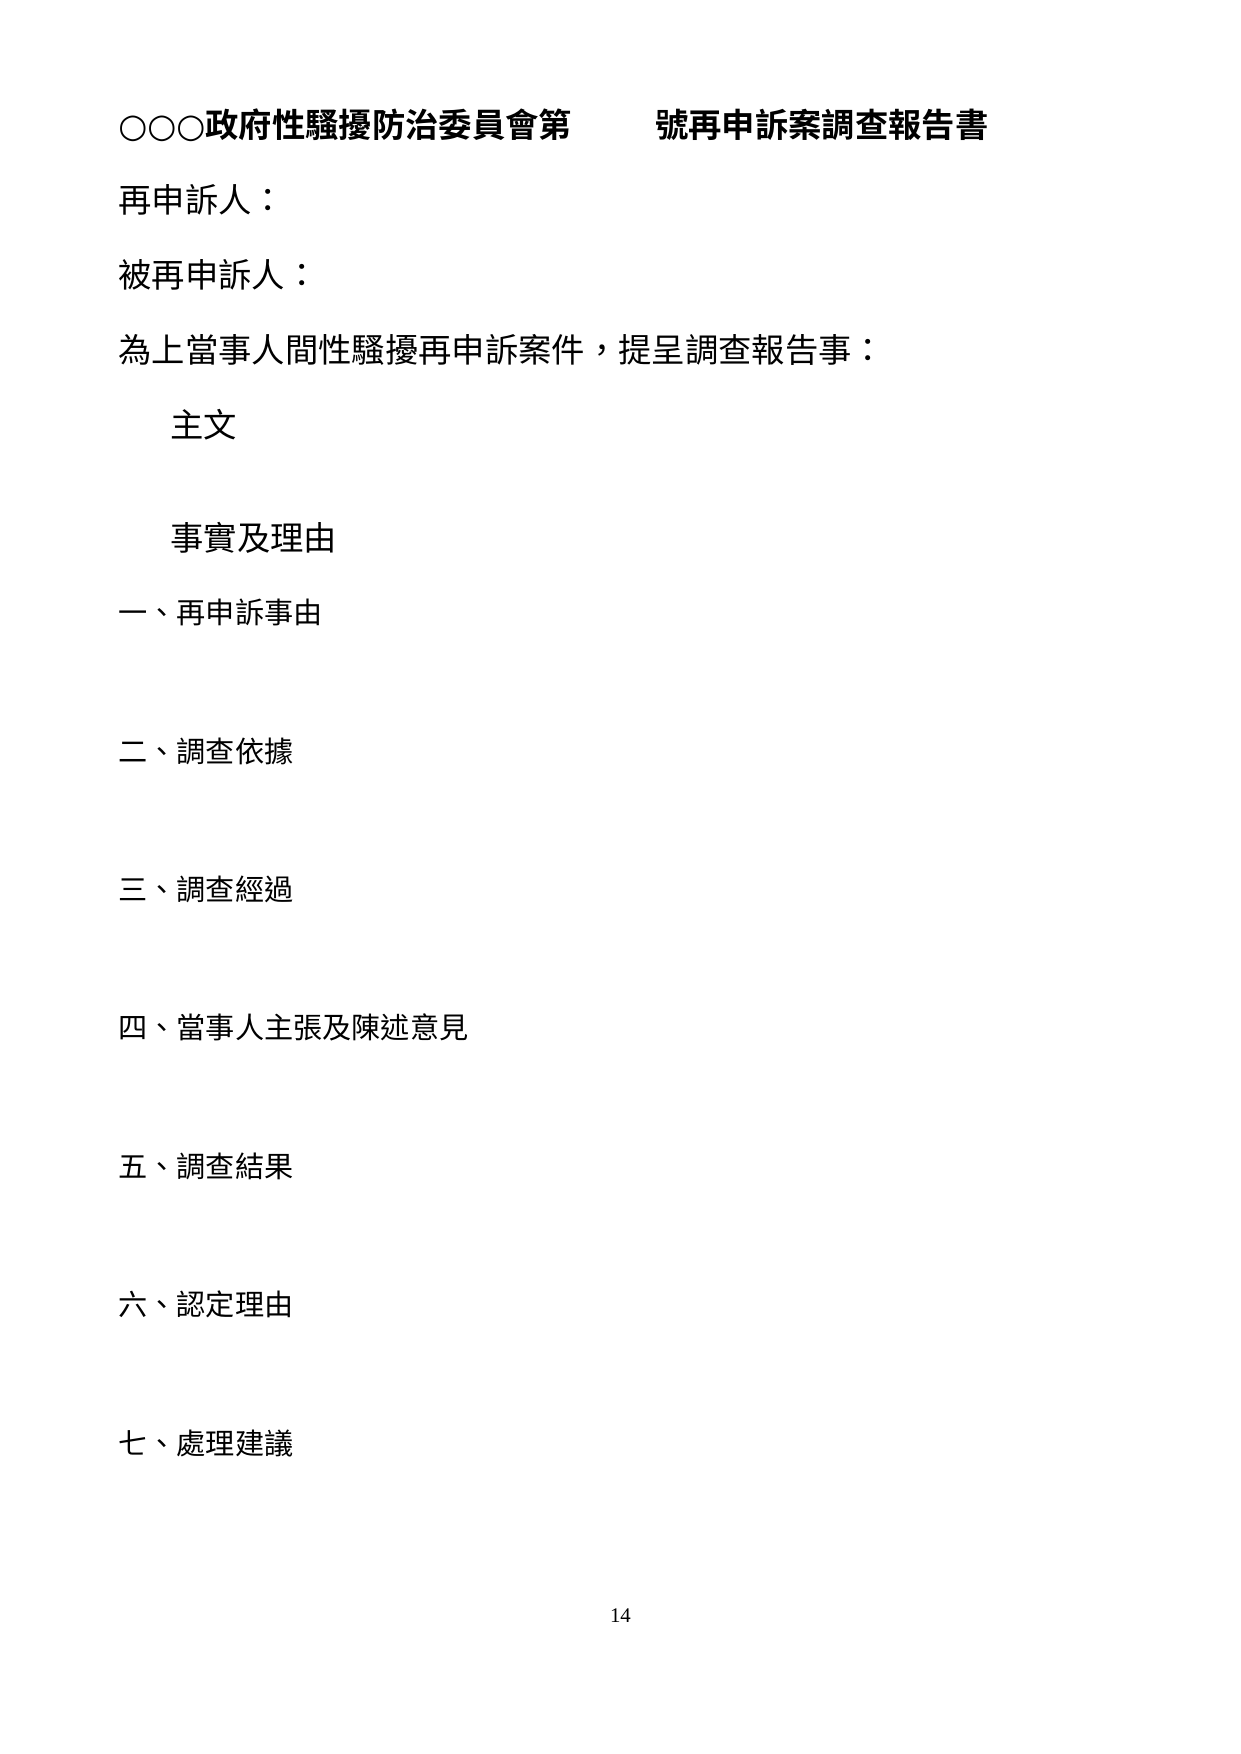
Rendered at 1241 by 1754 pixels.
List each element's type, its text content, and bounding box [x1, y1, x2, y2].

text 四、當事人主張及陳述意見 [118, 989, 1122, 1064]
text 六、認定理由 [118, 1266, 1122, 1341]
text 再申訴人： [118, 161, 1122, 236]
text 三、調查經過 [118, 850, 1122, 925]
text 為上當事人間性騷擾再申訴案件，提呈調查報告事： [118, 311, 1122, 386]
text 事實及理由 [118, 498, 1122, 573]
text 被再申訴人： [118, 236, 1122, 311]
text 五、調查結果 [118, 1127, 1122, 1202]
text 主文 [118, 386, 1122, 461]
text 二、調查依據 [118, 712, 1122, 787]
text ○○○政府性騷擾防治委員會第 號再申訴案調查報告書 [118, 86, 1122, 161]
text 七、處理建議 [118, 1404, 1122, 1479]
text 一、再申訴事由 [118, 573, 1122, 648]
